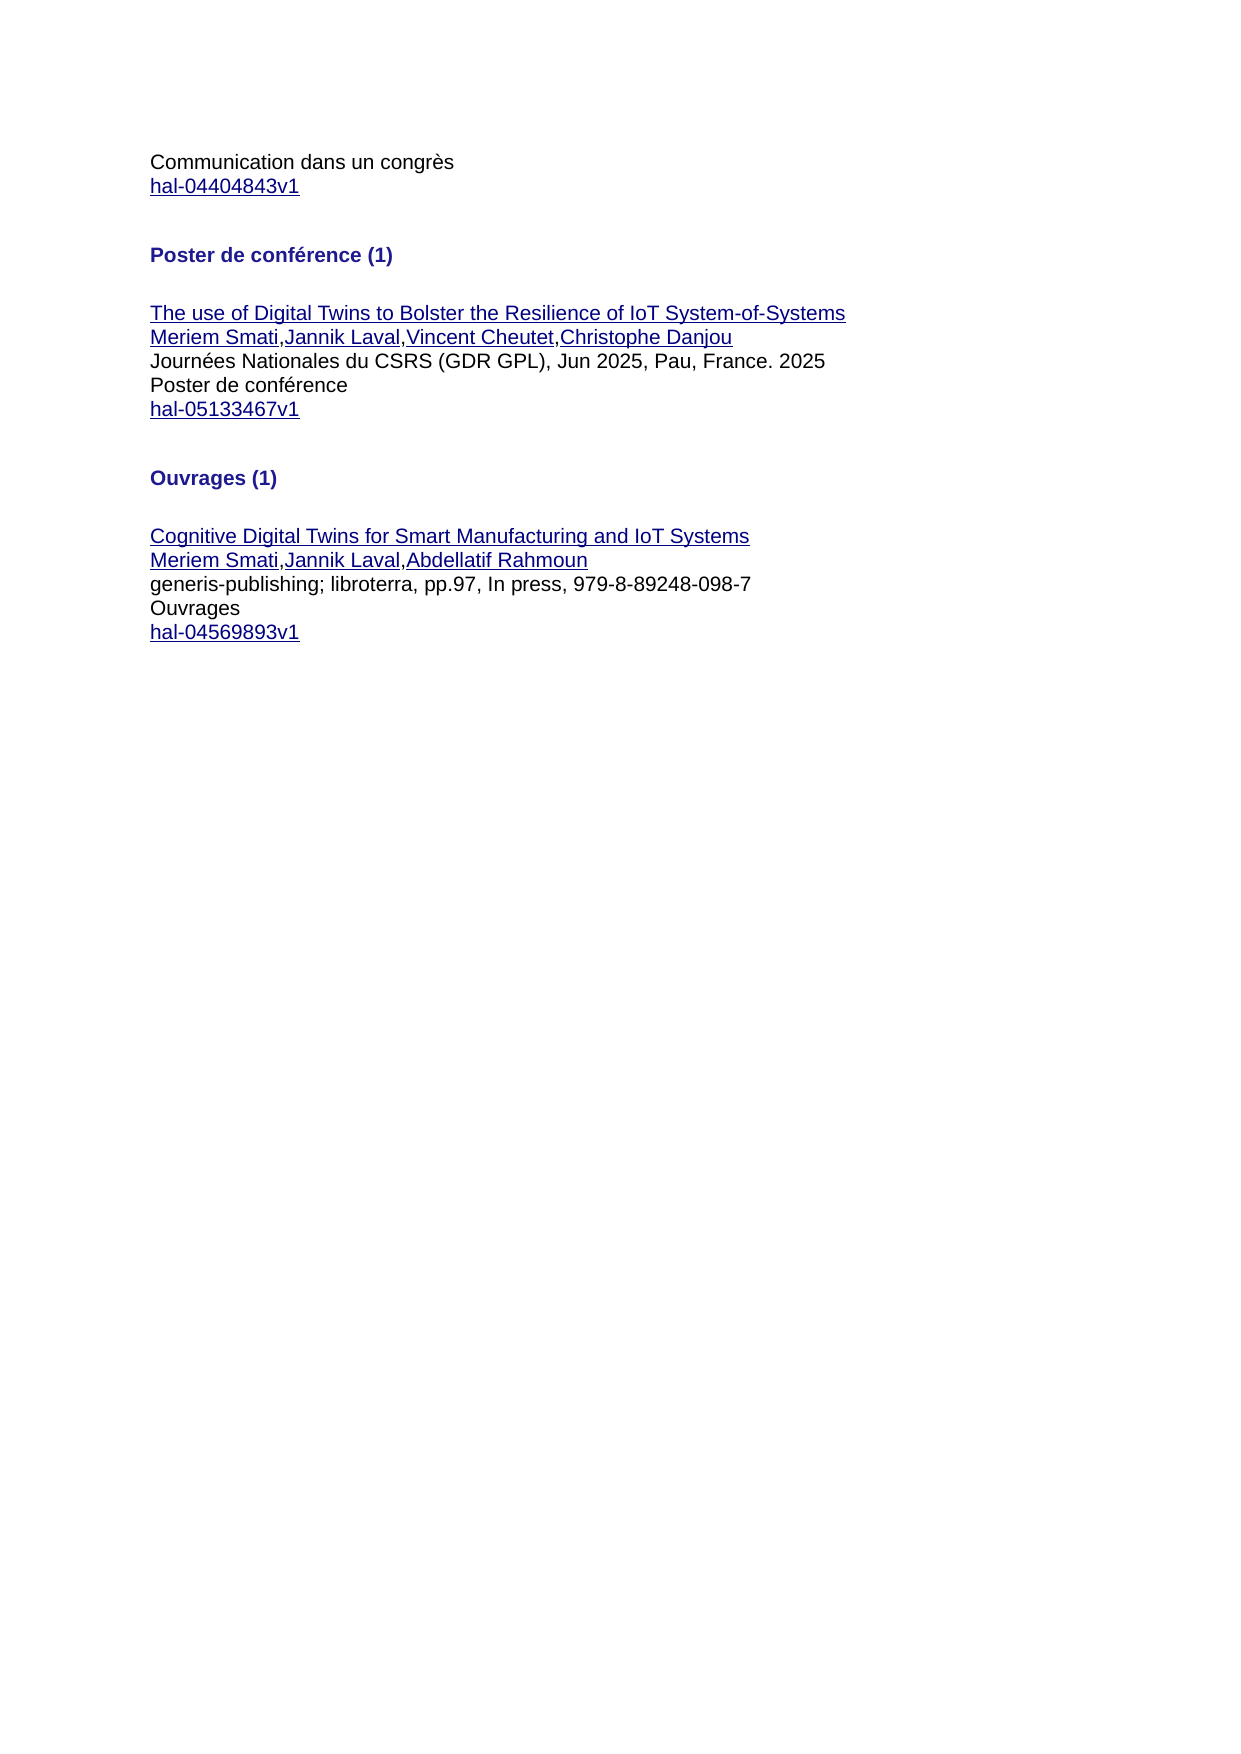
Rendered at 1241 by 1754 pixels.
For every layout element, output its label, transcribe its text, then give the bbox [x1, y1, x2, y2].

table_header The use of Digital Twins to Bolster the Resilience of IoT System-of-Systems Meriem Smati,Jannik Laval,Vincent Cheutet,Christophe Danjou Journées Nationales du CSRS (GDR GPL), Jun 2025, Pau, France. 2025 Poster de conférence hal-05133467v1 [150, 301, 1090, 421]
subtitle Poster de conférence (1) [150, 243, 1090, 267]
table_header Cognitive Digital Twins for Smart Manufacturing and IoT Systems Meriem Smati,Jannik Laval,Abdellatif Rahmoun generis-publishing; libroterra, pp.97, In press, 979-8-89248-098-7 Ouvrages hal-04569893v1 [150, 524, 1090, 644]
subtitle Ouvrages (1) [150, 466, 1090, 489]
table_cell Communication dans un congrès hal-04404843v1 [150, 150, 1090, 198]
